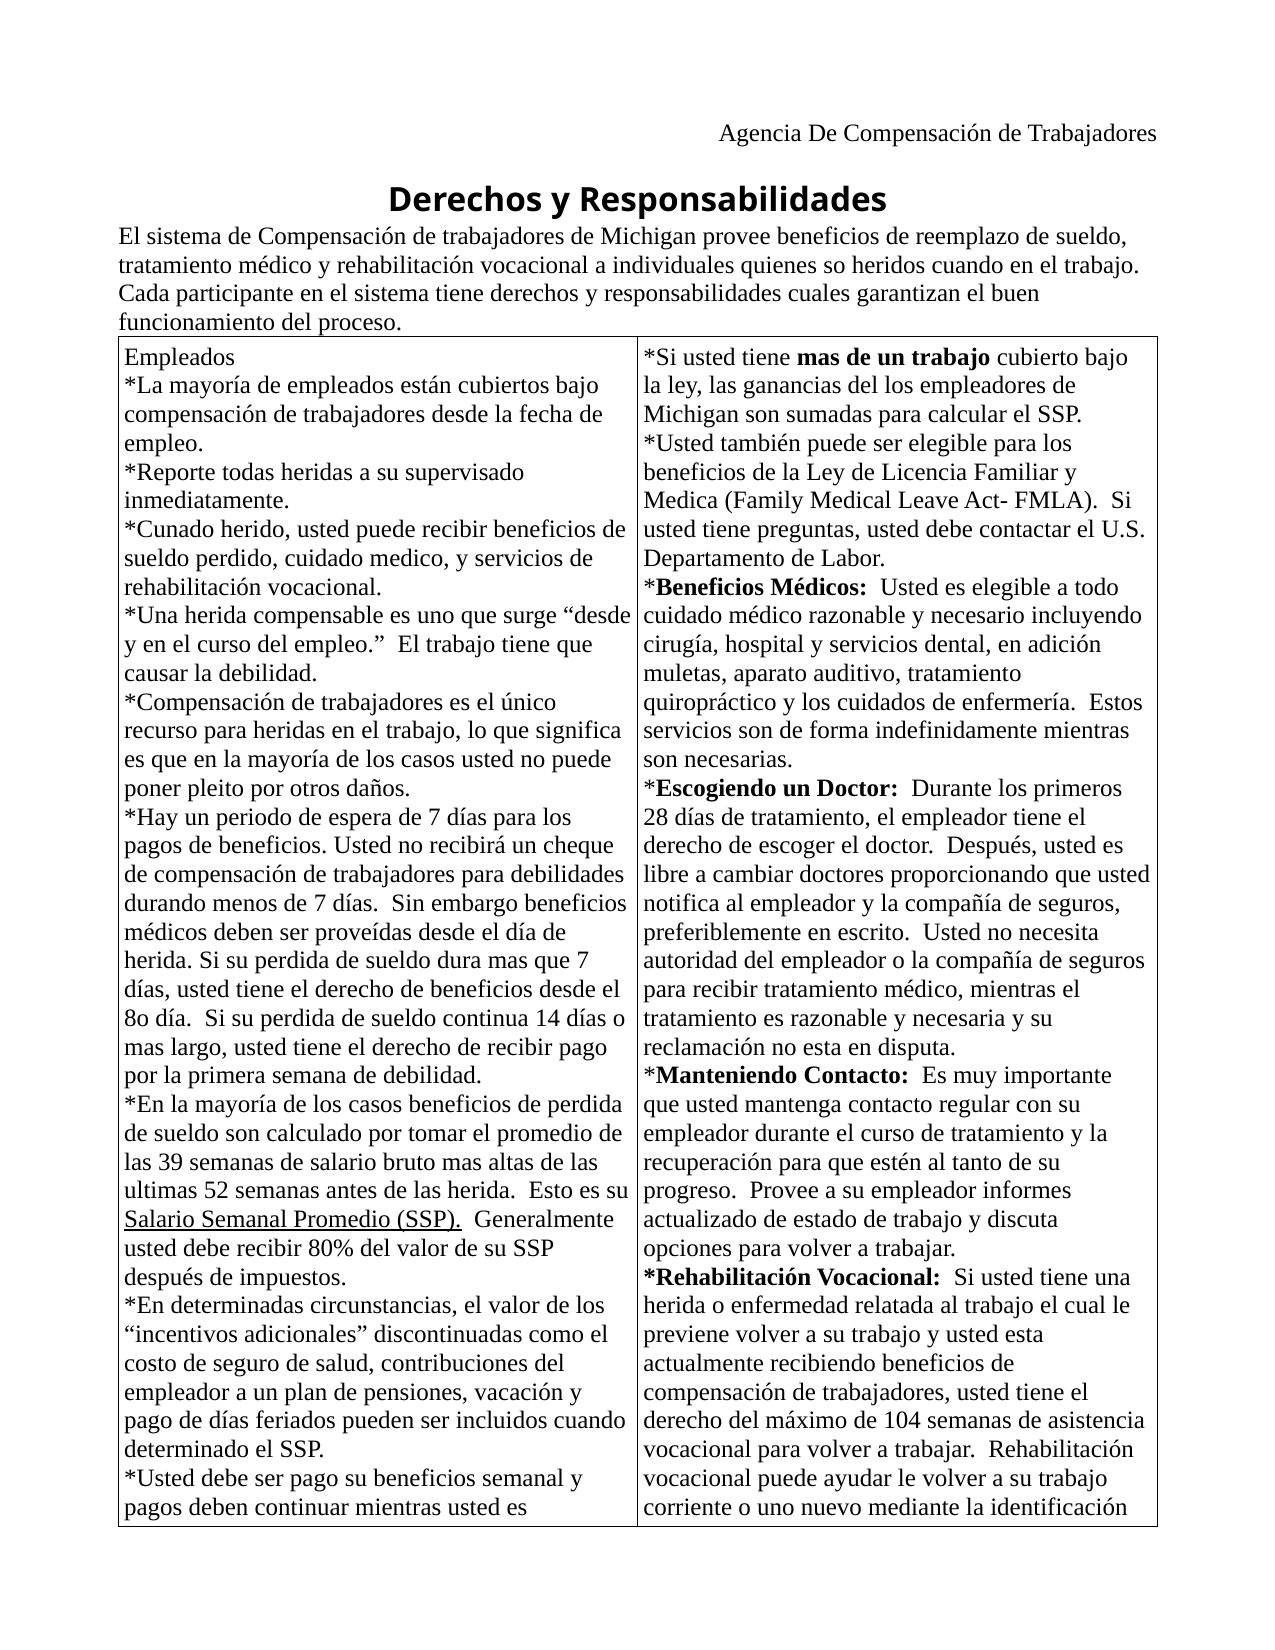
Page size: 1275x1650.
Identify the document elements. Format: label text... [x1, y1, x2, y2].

text Agencia De Compensación de Trabajadores [118, 118, 1157, 147]
text Derechos y Responsabilidades [118, 176, 1157, 221]
table_header Empleados *La mayoría de empleados están cubiertos bajo compensación de trabajadores desde la fecha de empleo. *Reporte todas heridas a su supervisado inmediatamente. *Cunado herido, usted puede recibir beneficios de sueldo perdido, cuidado medico, y servicios de rehabilitación vocacional. *Una herida compensable es uno que surge “desde y en el curso del empleo.” El trabajo tiene que causar la debilidad. *Compensación de trabajadores es el único recurso para heridas en el trabajo, lo que significa es que en la mayoría de los casos usted no puede poner pleito por otros daños. *Hay un periodo de espera de 7 días para los pagos de beneficios. Usted no recibirá un cheque de compensación de trabajadores para debilidades durando menos de 7 días. Sin embargo beneficios médicos deben ser proveídas desde el día de herida. Si su perdida de sueldo dura mas que 7 días, usted tiene el derecho de beneficios desde el 8o día. Si su perdida de sueldo continua 14 días o mas largo, usted tiene el derecho de recibir pago por la primera semana de debilidad. *En la mayoría de los casos beneficios de perdida de sueldo son calculado por tomar el promedio de las 39 semanas de salario bruto mas altas de las ultimas 52 semanas antes de las herida. Esto es su Salario Semanal Promedio (SSP). Generalmente usted debe recibir 80% del valor de su SSP después de impuestos. *En determinadas circunstancias, el valor de los “incentivos adicionales” discontinuadas como el costo de seguro de salud, contribuciones del empleador a un plan de pensiones, vacación y pago de días feriados pueden ser incluidos cuando determinado el SSP. *Usted debe ser pago su beneficios semanal y pagos deben continuar mientras usted es [119, 337, 637, 1526]
table_header *Si usted tiene mas de un trabajo cubierto bajo la ley, las ganancias del los empleadores de Michigan son sumadas para calcular el SSP. *Usted también puede ser elegible para los beneficios de la Ley de Licencia Familiar y Medica (Family Medical Leave Act- FMLA). Si usted tiene preguntas, usted debe contactar el U.S. Departamento de Labor. *Beneficios Médicos: Usted es elegible a todo cuidado médico razonable y necesario incluyendo cirugía, hospital y servicios dental, en adición muletas, aparato auditivo, tratamiento quiropráctico y los cuidados de enfermería. Estos servicios son de forma indefinidamente mientras son necesarias. *Escogiendo un Doctor: Durante los primeros 28 días de tratamiento, el empleador tiene el derecho de escoger el doctor. Después, usted es libre a cambiar doctores proporcionando que usted notifica al empleador y la compañía de seguros, preferiblemente en escrito. Usted no necesita autoridad del empleador o la compañía de seguros para recibir tratamiento médico, mientras el tratamiento es razonable y necesaria y su reclamación no esta en disputa. *Manteniendo Contacto: Es muy importante que usted mantenga contacto regular con su empleador durante el curso de tratamiento y la recuperación para que estén al tanto de su progreso. Provee a su empleador informes actualizado de estado de trabajo y discuta opciones para volver a trabajar. *Rehabilitación Vocacional: Si usted tiene una herida o enfermedad relatada al trabajo el cual le previene volver a su trabajo y usted esta actualmente recibiendo beneficios de compensación de trabajadores, usted tiene el derecho del máximo de 104 semanas de asistencia vocacional para volver a trabajar. Rehabilitación vocacional puede ayudar le volver a su trabajo corriente o uno nuevo mediante la identificación [638, 337, 1157, 1526]
text El sistema de Compensación de trabajadores de Michigan provee beneficios de reemplazo de sueldo, tratamiento médico y rehabilitación vocacional a individuales quienes so heridos cuando en el trabajo. Cada participante en el sistema tiene derechos y responsabilidades cuales garantizan el buen funcionamiento del proceso. [118, 221, 1157, 336]
